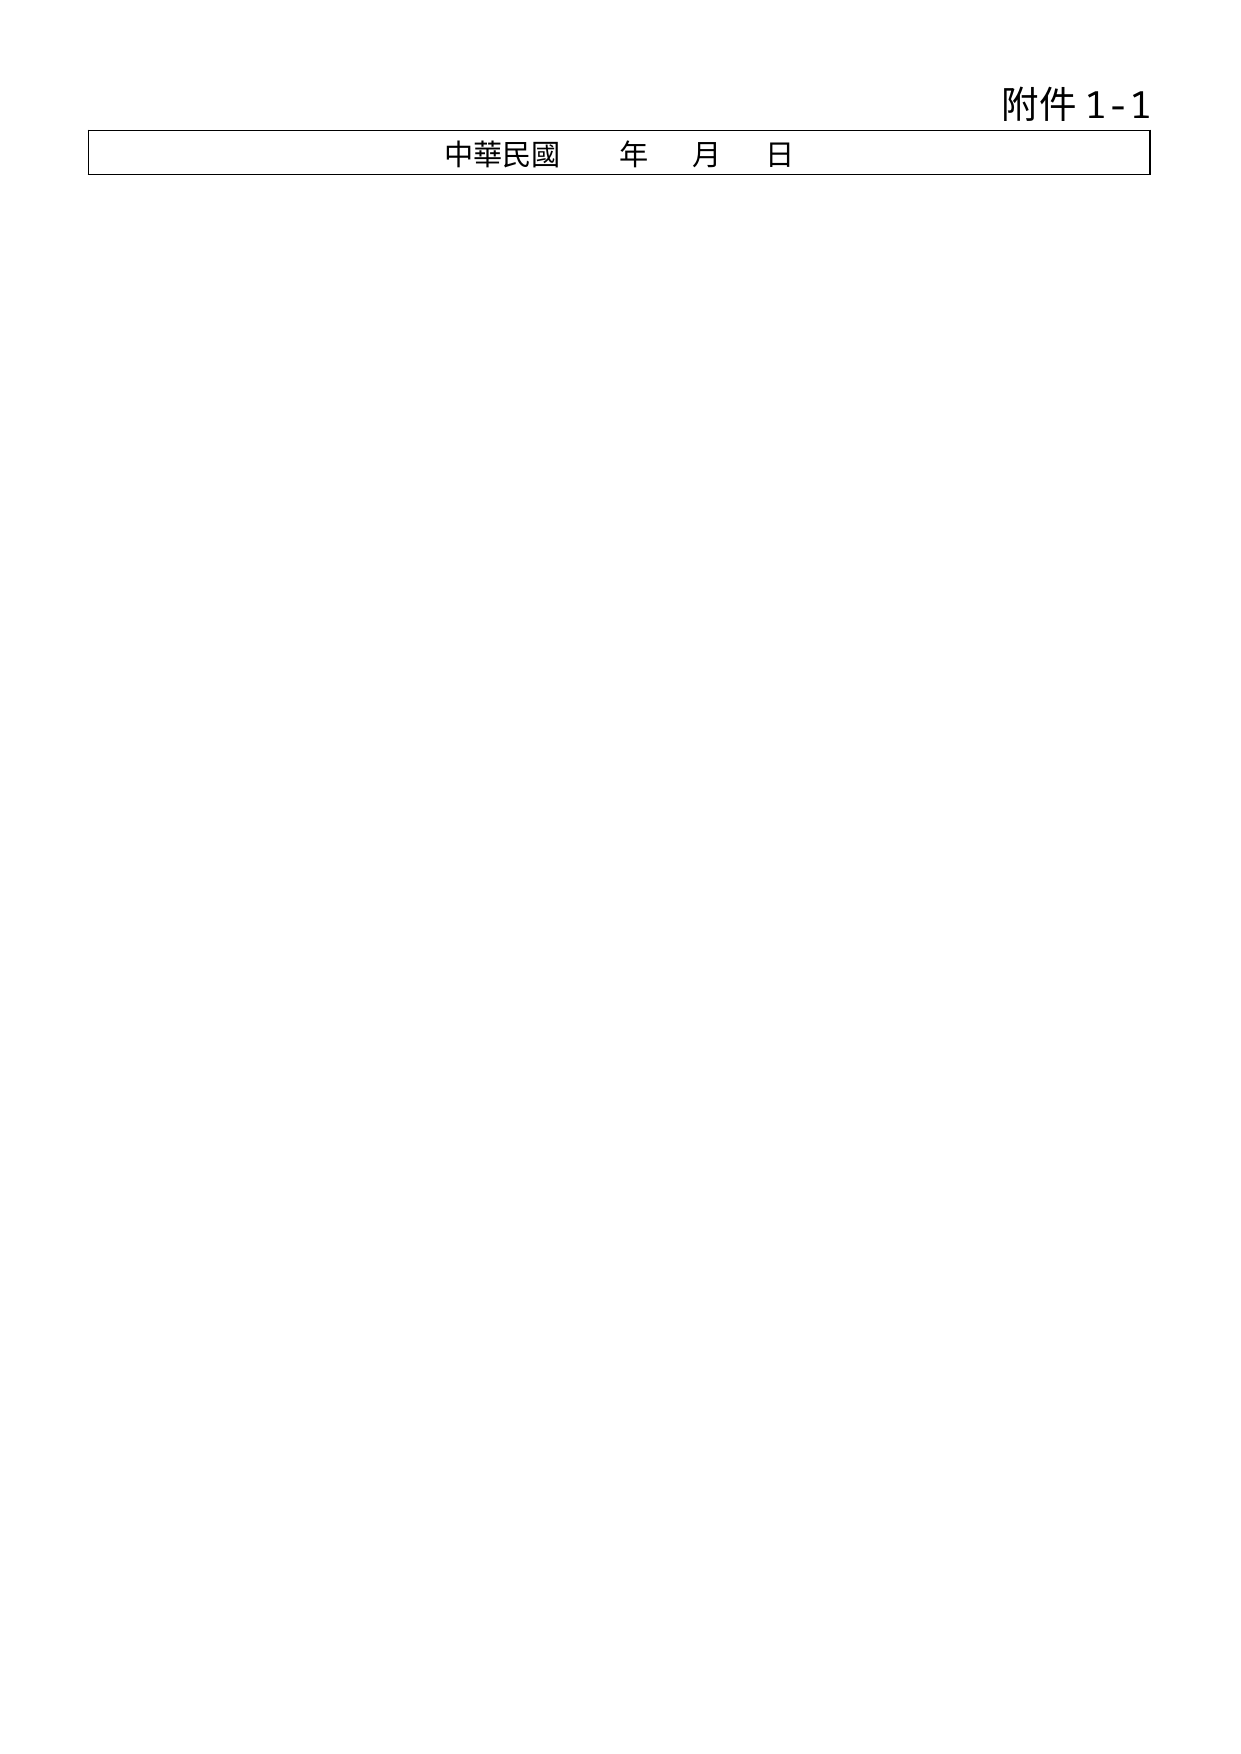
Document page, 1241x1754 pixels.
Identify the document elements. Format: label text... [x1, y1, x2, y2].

table_cell 中華民國 年 月 日 [89, 131, 1149, 174]
